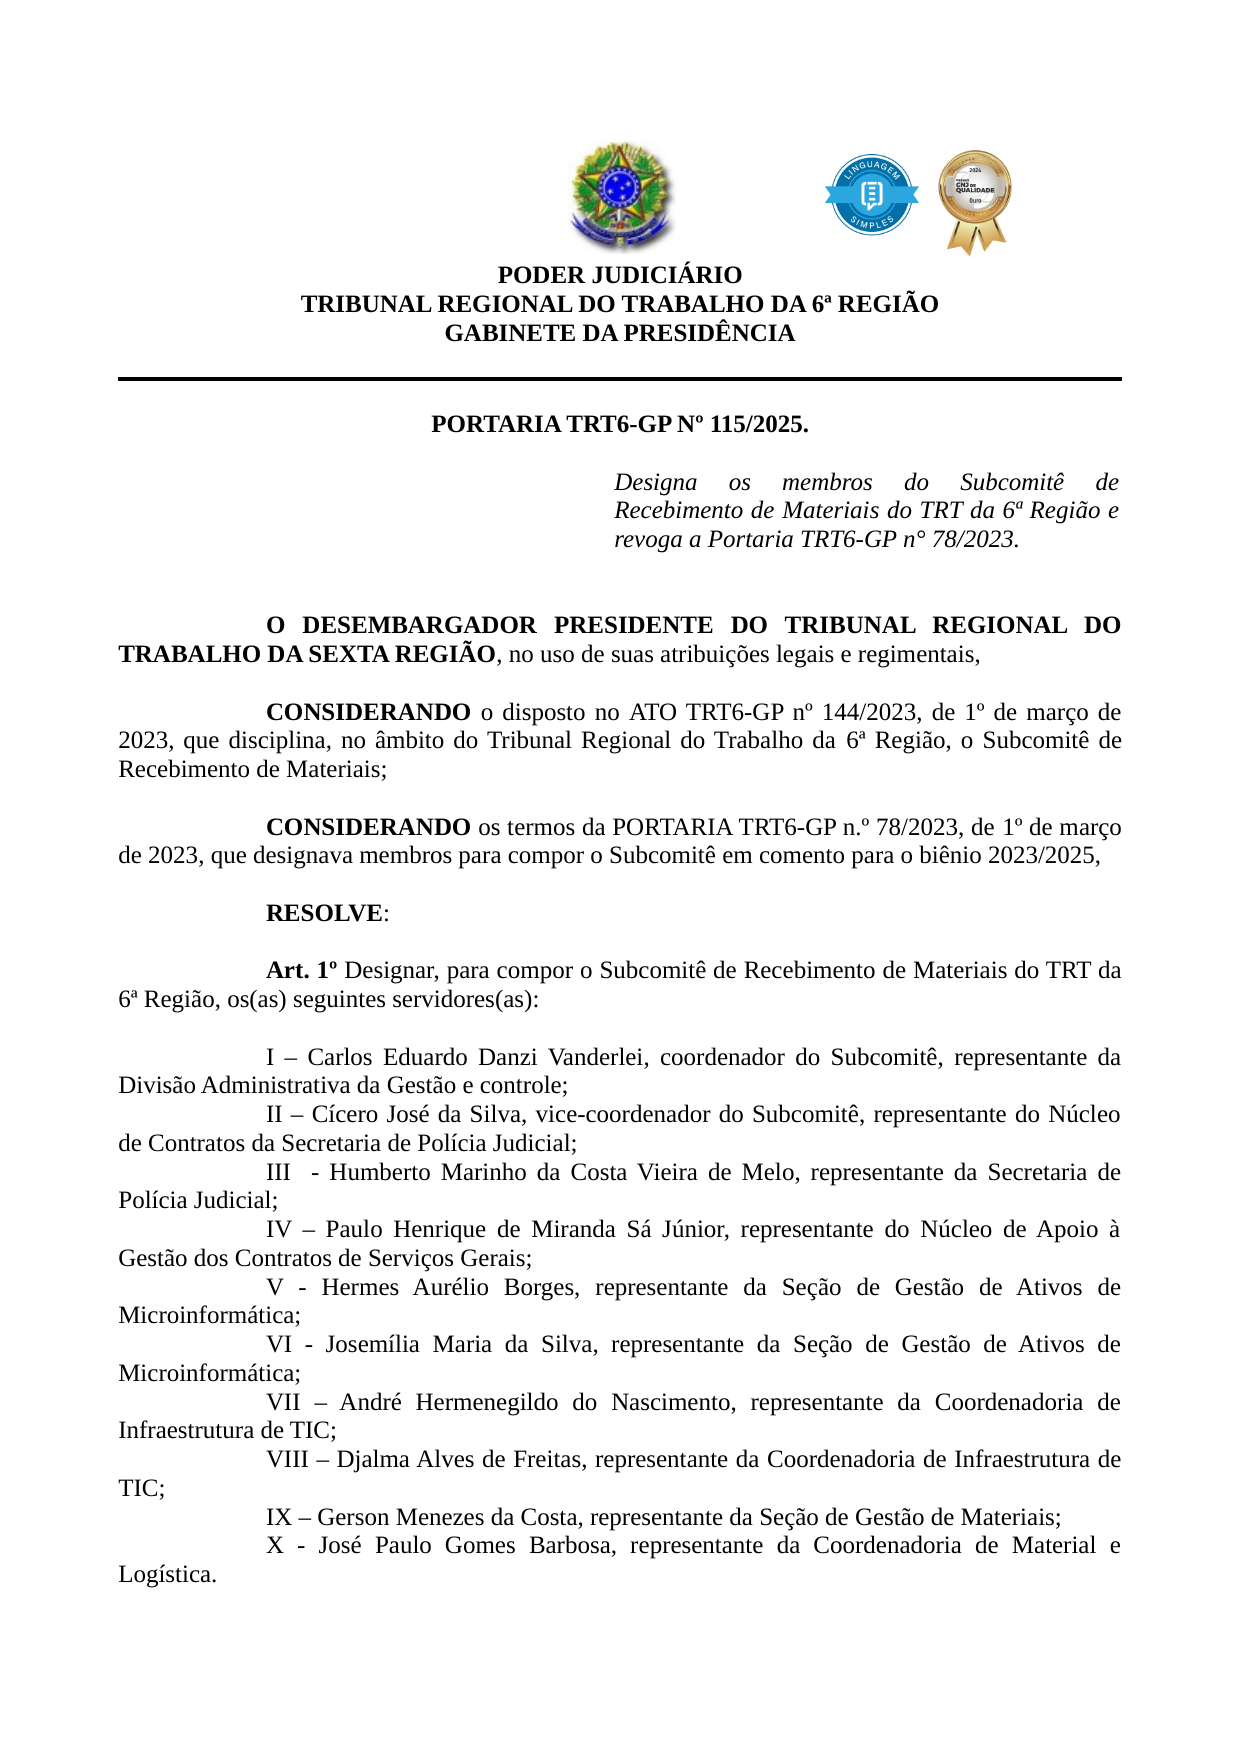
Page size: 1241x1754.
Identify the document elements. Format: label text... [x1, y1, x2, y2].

text VI - Josemília Maria da Silva, representante da Seção de Gestão de Ativos de Microinformática; [118, 1329, 1122, 1387]
text CONSIDERANDO o disposto no ATO TRT6-GP nº 144/2023, de 1º de março de 2023, que disciplina, no âmbito do Tribunal Regional do Trabalho da 6ª Região, o Subcomitê de Recebimento de Materiais; [118, 697, 1122, 783]
text V - Hermes Aurélio Borges, representante da Seção de Gestão de Ativos de Microinformática; [118, 1272, 1122, 1329]
text VII – André Hermenegildo do Nascimento, representante da Coordenadoria de Infraestrutura de TIC; [118, 1387, 1122, 1444]
text CONSIDERANDO os termos da PORTARIA TRT6-GP n.º 78/2023, de 1º de março de 2023, que designava membros para compor o Subcomitê em comento para o biênio 2023/2025, [118, 812, 1122, 869]
text I – Carlos Eduardo Danzi Vanderlei, coordenador do Subcomitê, representante da Divisão Administrativa da Gestão e controle; [118, 1042, 1122, 1099]
picture [567, 141, 677, 254]
text RESOLVE: [118, 898, 1122, 927]
text Art. 1º Designar, para compor o Subcomitê de Recebimento de Materiais do TRT da 6ª Região, os(as) seguintes servidores(as): [118, 956, 1122, 1013]
text IV – Paulo Henrique de Miranda Sá Júnior, representante do Núcleo de Apoio à Gestão dos Contratos de Serviços Gerais; [118, 1214, 1122, 1272]
text PORTARIA TRT6-GP Nº 115/2025. [118, 409, 1122, 438]
text X - José Paulo Gomes Barbosa, representante da Coordenadoria de Material e Logística. [118, 1531, 1122, 1588]
text TRIBUNAL REGIONAL DO TRABALHO DA 6ª REGIÃO [118, 289, 1122, 318]
text GABINETE DA PRESIDÊNCIA [118, 318, 1122, 347]
text O DESEMBARGADOR PRESIDENTE DO TRIBUNAL REGIONAL DO TRABALHO DA SEXTA REGIÃO, no uso de suas atribuições legais e regimentais, [118, 611, 1122, 668]
text VIII – Djalma Alves de Freitas, representante da Coordenadoria de Infraestrutura de TIC; [118, 1444, 1122, 1502]
text II – Cícero José da Silva, vice-coordenador do Subcomitê, representante do Núcleo de Contratos da Secretaria de Polícia Judicial; [118, 1099, 1122, 1157]
text IX – Gerson Menezes da Costa, representante da Seção de Gestão de Materiais; [118, 1502, 1122, 1531]
text Designa os membros do Subcomitê de Recebimento de Materiais do TRT da 6ª Região e revoga a Portaria TRT6-GP n° 78/2023. [614, 467, 1122, 553]
text III - Humberto Marinho da Costa Vieira de Melo, representante da Secretaria de Polícia Judicial; [118, 1157, 1122, 1214]
text PODER JUDICIÁRIO [118, 260, 1122, 289]
picture [813, 141, 1030, 261]
